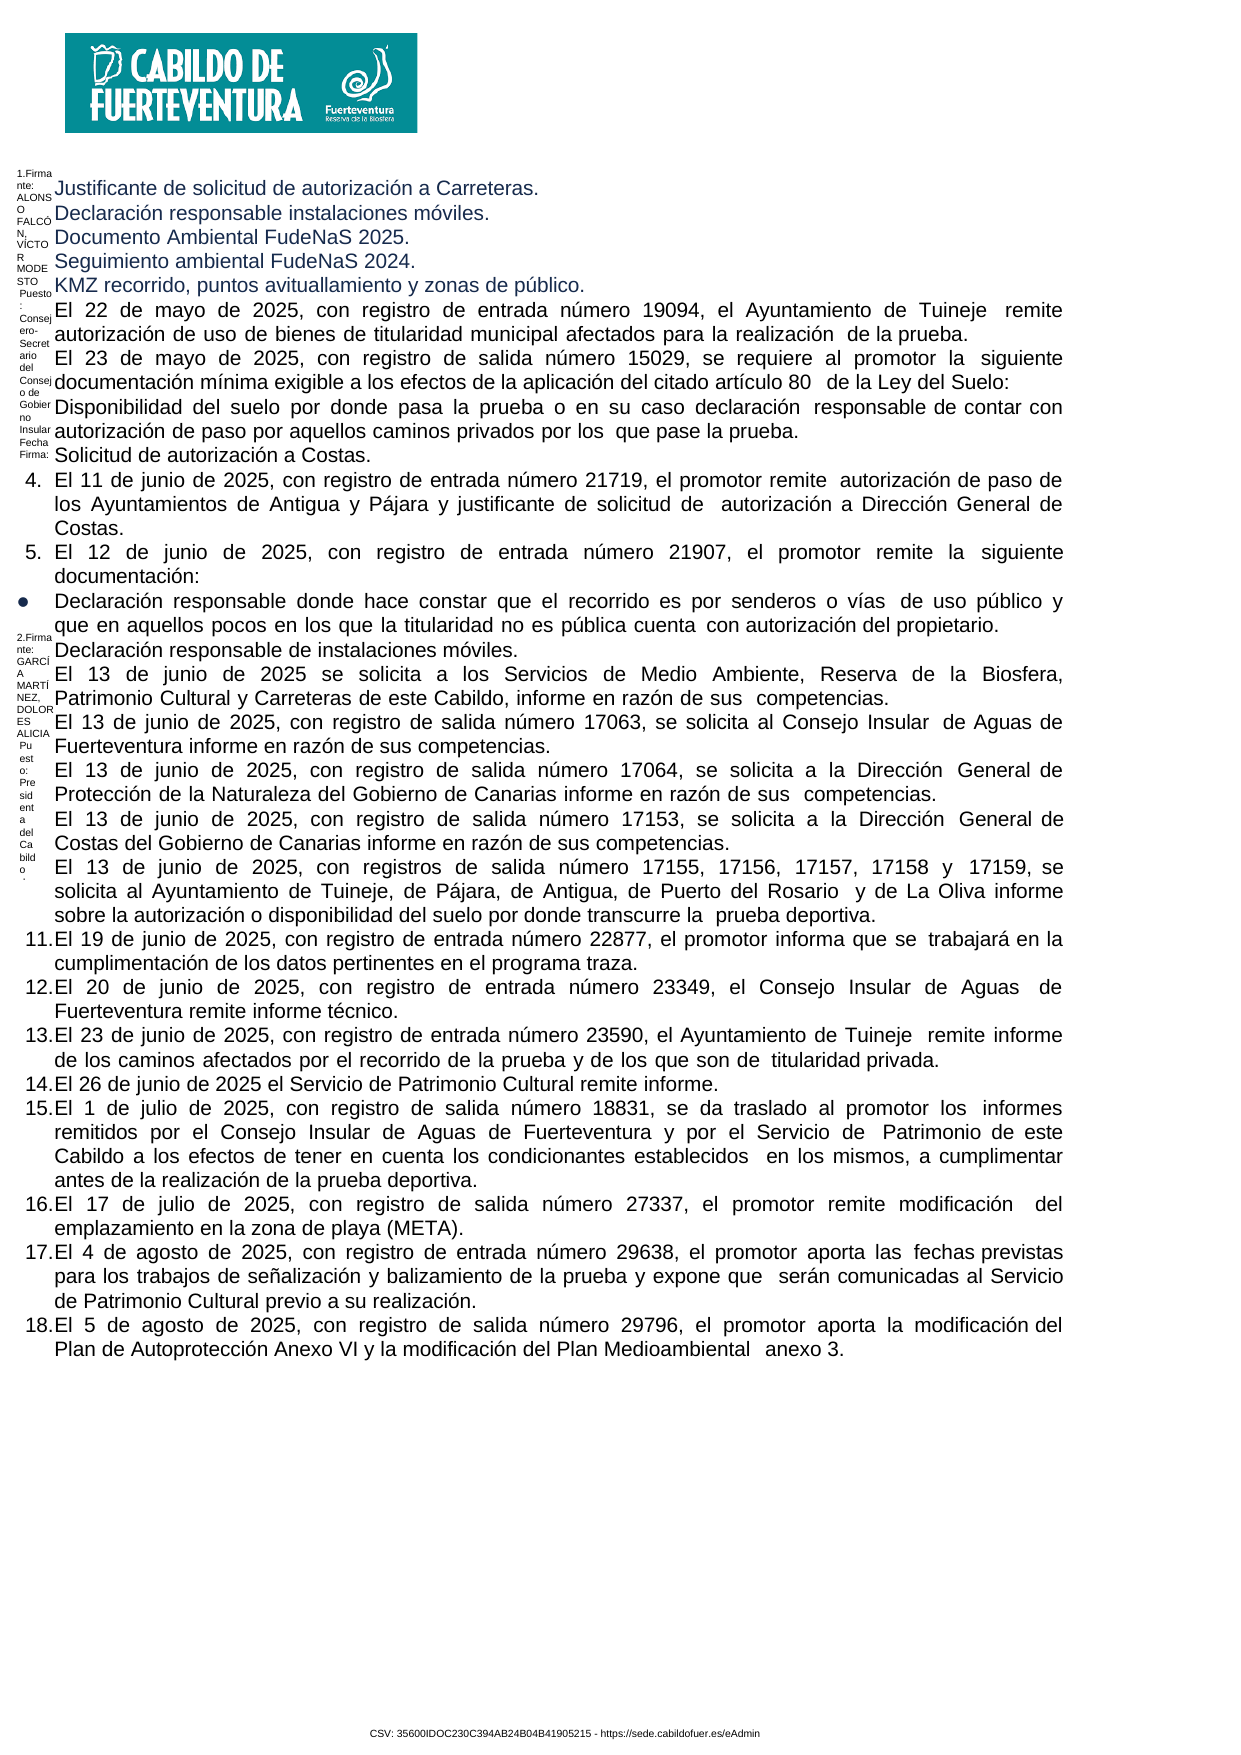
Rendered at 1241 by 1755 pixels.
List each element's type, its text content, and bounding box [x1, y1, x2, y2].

list 1.Firmante: ALONSO FALCÓN, VÍCTOR MODESTO [17, 167, 54, 287]
list KMZ recorrido, puntos avituallamiento y zonas de público. [54, 273, 1241, 298]
list El 17 de julio de 2025, con registro de salida número 27337, el promotor remite modificación del emplazamiento en la zona de playa (META). [25, 1192, 1064, 1240]
list El 26 de junio de 2025 el Servicio de Patrimonio Cultural remite informe. [25, 1072, 1241, 1096]
list El 11 de junio de 2025, con registro de entrada número 21719, el promotor remite autorización de paso de los Ayuntamientos de Antigua y Pájara y justificante de solicitud de autorización a Dirección General de Costas. [25, 468, 1064, 540]
list Documento Ambiental FudeNaS 2025. [54, 225, 1241, 249]
list Puesto: Consejero-Secretario del Consejo de Gobierno Insular Fecha Firma: 21/10/2025 09:41:40 [19, 288, 52, 463]
list Seguimiento ambiental FudeNaS 2024. [54, 249, 1241, 273]
list Justificante de solicitud de autorización a Carreteras. [14, 167, 54, 463]
list El 12 de junio de 2025, con registro de entrada número 21907, el promotor remite la siguiente documentación: [25, 540, 1064, 588]
list El 13 de junio de 2025, con registro de salida número 17153, se solicita a la Dirección General de Costas del Gobierno de Canarias informe en razón de sus competencias. [54, 806, 1064, 854]
list El 1 de julio de 2025, con registro de salida número 18831, se da traslado al promotor los informes remitidos por el Consejo Insular de Aguas de Fuerteventura y por el Servicio de Patrimonio de este Cabildo a los efectos de tener en cuenta los condicionantes establecidos en los mismos, a cumplimentar antes de la realización de la prueba deportiva. [25, 1096, 1064, 1192]
list El 4 de agosto de 2025, con registro de entrada número 29638, el promotor aporta las fechas previstas para los trabajos de señalización y balizamiento de la prueba y expone que serán comunicadas al Servicio de Patrimonio Cultural previo a su realización. [25, 1240, 1064, 1312]
list Justificante de solicitud de autorización a Carreteras. [14, 631, 54, 879]
list Declaración responsable instalaciones móviles. [54, 201, 1241, 225]
list Justificante de solicitud de autorización a Carreteras. [54, 176, 1241, 201]
list El 22 de mayo de 2025, con registro de entrada número 19094, el Ayuntamiento de Tuineje remite autorización de uso de bienes de titularidad municipal afectados para la realización de la prueba. [54, 298, 1064, 346]
list El 23 de junio de 2025, con registro de entrada número 23590, el Ayuntamiento de Tuineje remite informe de los caminos afectados por el recorrido de la prueba y de los que son de titularidad privada. [25, 1023, 1064, 1072]
list El 13 de junio de 2025, con registro de salida número 17064, se solicita a la Dirección General de Protección de la Naturaleza del Gobierno de Canarias informe en razón de sus competencias. [54, 758, 1064, 806]
list Declaración responsable de instalaciones móviles. [54, 637, 1241, 662]
list Puesto: Presidenta del Cabildo de Fuerteventura Fecha Firma: 21/10/2025 10:00:28 [19, 740, 36, 879]
list El 19 de junio de 2025, con registro de entrada número 22877, el promotor informa que se trabajará en la cumplimentación de los datos pertinentes en el programa traza. [25, 927, 1064, 975]
list Declaración responsable donde hace constar que el recorrido es por senderos o vías de uso público y que en aquellos pocos en los que la titularidad no es pública cuenta con autorización del propietario. [17, 589, 1064, 637]
list El 13 de junio de 2025, con registro de salida número 17063, se solicita al Consejo Insular de Aguas de Fuerteventura informe en razón de sus competencias. [54, 710, 1063, 758]
list El 23 de mayo de 2025, con registro de salida número 15029, se requiere al promotor la siguiente documentación mínima exigible a los efectos de la aplicación del citado artículo 80 de la Ley del Suelo: [54, 346, 1064, 394]
list Solicitud de autorización a Costas. [17, 443, 1241, 468]
list El 13 de junio de 2025 se solicita a los Servicios de Medio Ambiente, Reserva de la Biosfera, Patrimonio Cultural y Carreteras de este Cabildo, informe en razón de sus competencias. [54, 662, 1064, 710]
list Disponibilidad del suelo por donde pasa la prueba o en su caso declaración responsable de contar con autorización de paso por aquellos caminos privados por los que pase la prueba. [54, 395, 1064, 443]
list El 5 de agosto de 2025, con registro de salida número 29796, el promotor aporta la modificación del Plan de Autoprotección Anexo VI y la modificación del Plan Medioambiental anexo 3. [25, 1312, 1064, 1361]
list El 13 de junio de 2025, con registros de salida número 17155, 17156, 17157, 17158 y 17159, se solicita al Ayuntamiento de Tuineje, de Pájara, de Antigua, de Puerto del Rosario y de La Oliva informe sobre la autorización o disponibilidad del suelo por donde transcurre la prueba deportiva. [25, 854, 1064, 927]
list El 20 de junio de 2025, con registro de entrada número 23349, el Consejo Insular de Aguas de Fuerteventura remite informe técnico. [25, 975, 1063, 1023]
list 2.Firmante: GARCÍA MARTÍNEZ, DOLORES ALICIA [17, 631, 54, 739]
